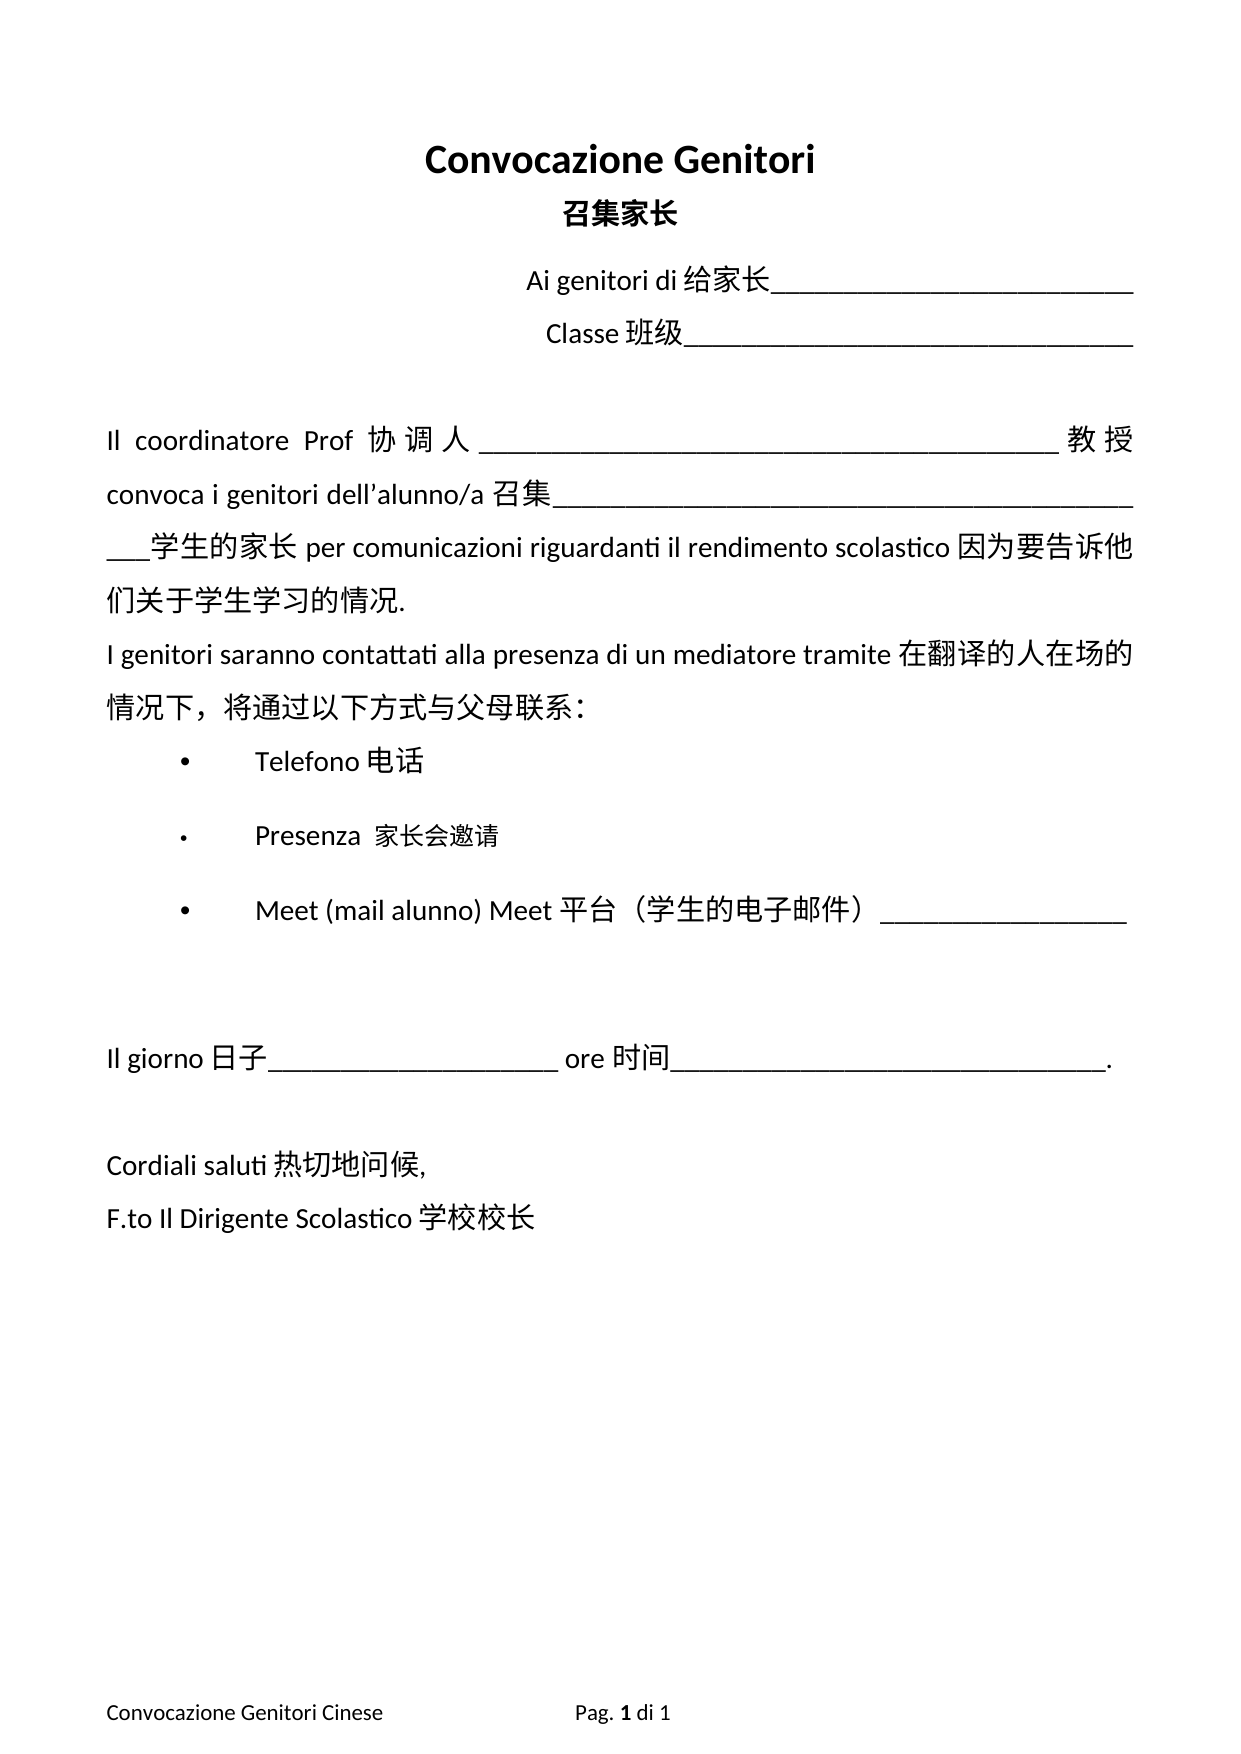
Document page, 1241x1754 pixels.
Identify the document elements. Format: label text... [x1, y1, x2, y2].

list Meet (mail alunno) Meet 平台（学生的电子邮件）_________________ [180, 892, 1134, 927]
list Telefono电话 [180, 743, 1134, 779]
text Il giorno日子____________________ ore 时间______________________________. [106, 1040, 1134, 1076]
text F.to Il Dirigente Scolastico学校校长 [106, 1201, 1134, 1236]
text Classe班级_______________________________ [106, 316, 1134, 351]
list Presenza 家长会邀请 [180, 817, 1134, 853]
text 召集家长 [106, 196, 1134, 232]
text Il coordinatore Prof协调人________________________________________教授 convoca i genitori dell’alunno/a召集___________________________________________学生的家长 per comunicazioni riguardanti il rendimento scolastico因为要告诉他们关于学生学习的情况. [106, 422, 1134, 618]
text Ai genitori di给家长_________________________ [106, 262, 1134, 298]
text Convocazione Genitori [106, 133, 1134, 184]
text I genitori saranno contattati alla presenza di un mediatore tramite在翻译的人在场的情况下，将通过以下方式与父母联系： [106, 636, 1134, 725]
text Cordiali saluti热切地问候, [106, 1147, 1134, 1183]
